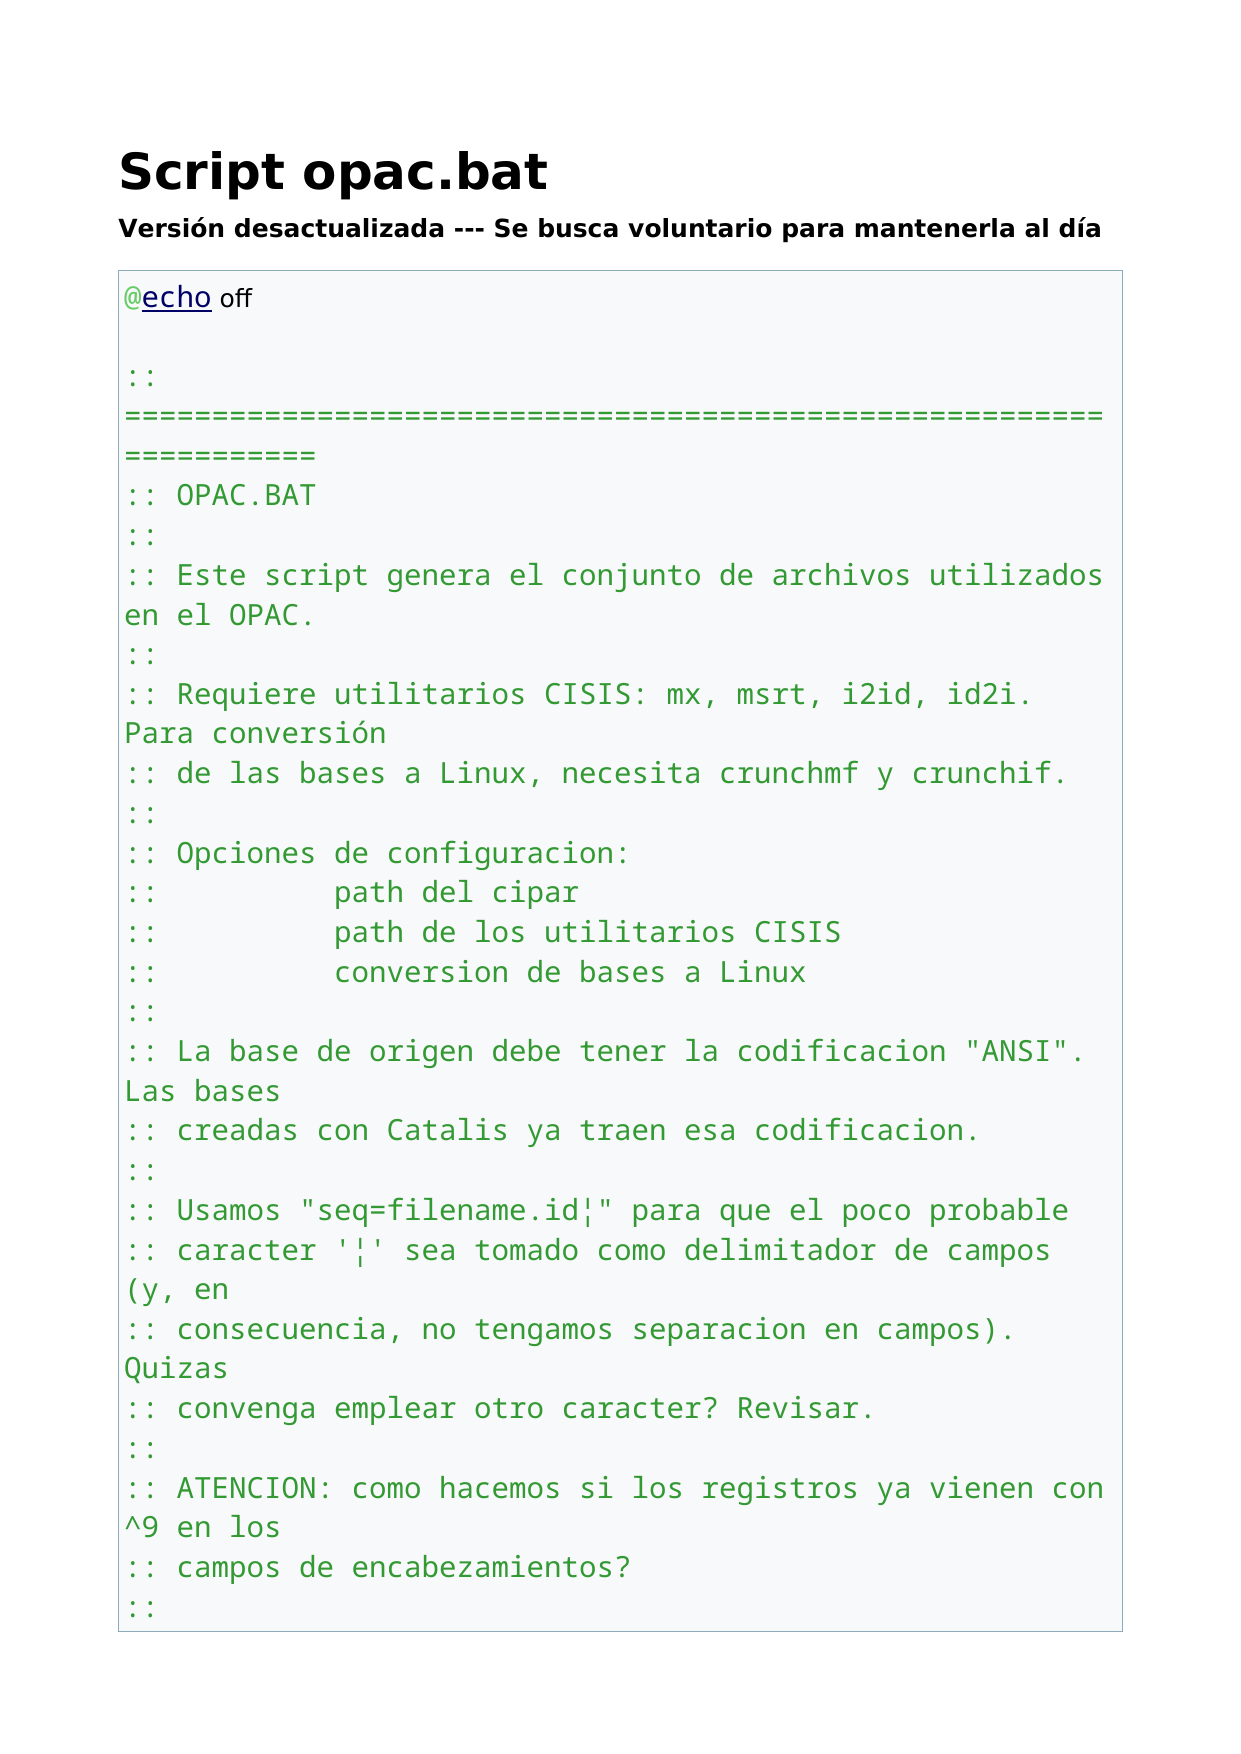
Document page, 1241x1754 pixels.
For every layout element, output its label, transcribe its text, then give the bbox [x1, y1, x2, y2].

subtitle Script opac.bat [118, 143, 1122, 201]
table_header @echo off :: =================================================================== :: OPAC.BAT :: :: Este script genera el conjunto de archivos utilizados en el OPAC. :: :: Requiere utilitarios CISIS: mx, msrt, i2id, id2i. Para conversión :: de las bases a Linux, necesita crunchmf y crunchif. :: :: Opciones de configuracion: :: path del cipar :: path de los utilitarios CISIS :: conversion de bases a Linux :: :: La base de origen debe tener la codificacion "ANSI". Las bases :: creadas con Catalis ya traen esa codificacion. :: :: Usamos "seq=filename.id¦" para que el poco probable :: caracter '¦' sea tomado como delimitador de campos (y, en :: consecuencia, no tengamos separacion en campos). Quizas :: convenga emplear otro caracter? Revisar. :: :: ATENCION: como hacemos si los registros ya vienen con ^9 en los :: campos de encabezamientos? :: [119, 271, 1122, 1631]
text Versión desactualizada --- Se busca voluntario para mantenerla al día [118, 214, 1122, 243]
